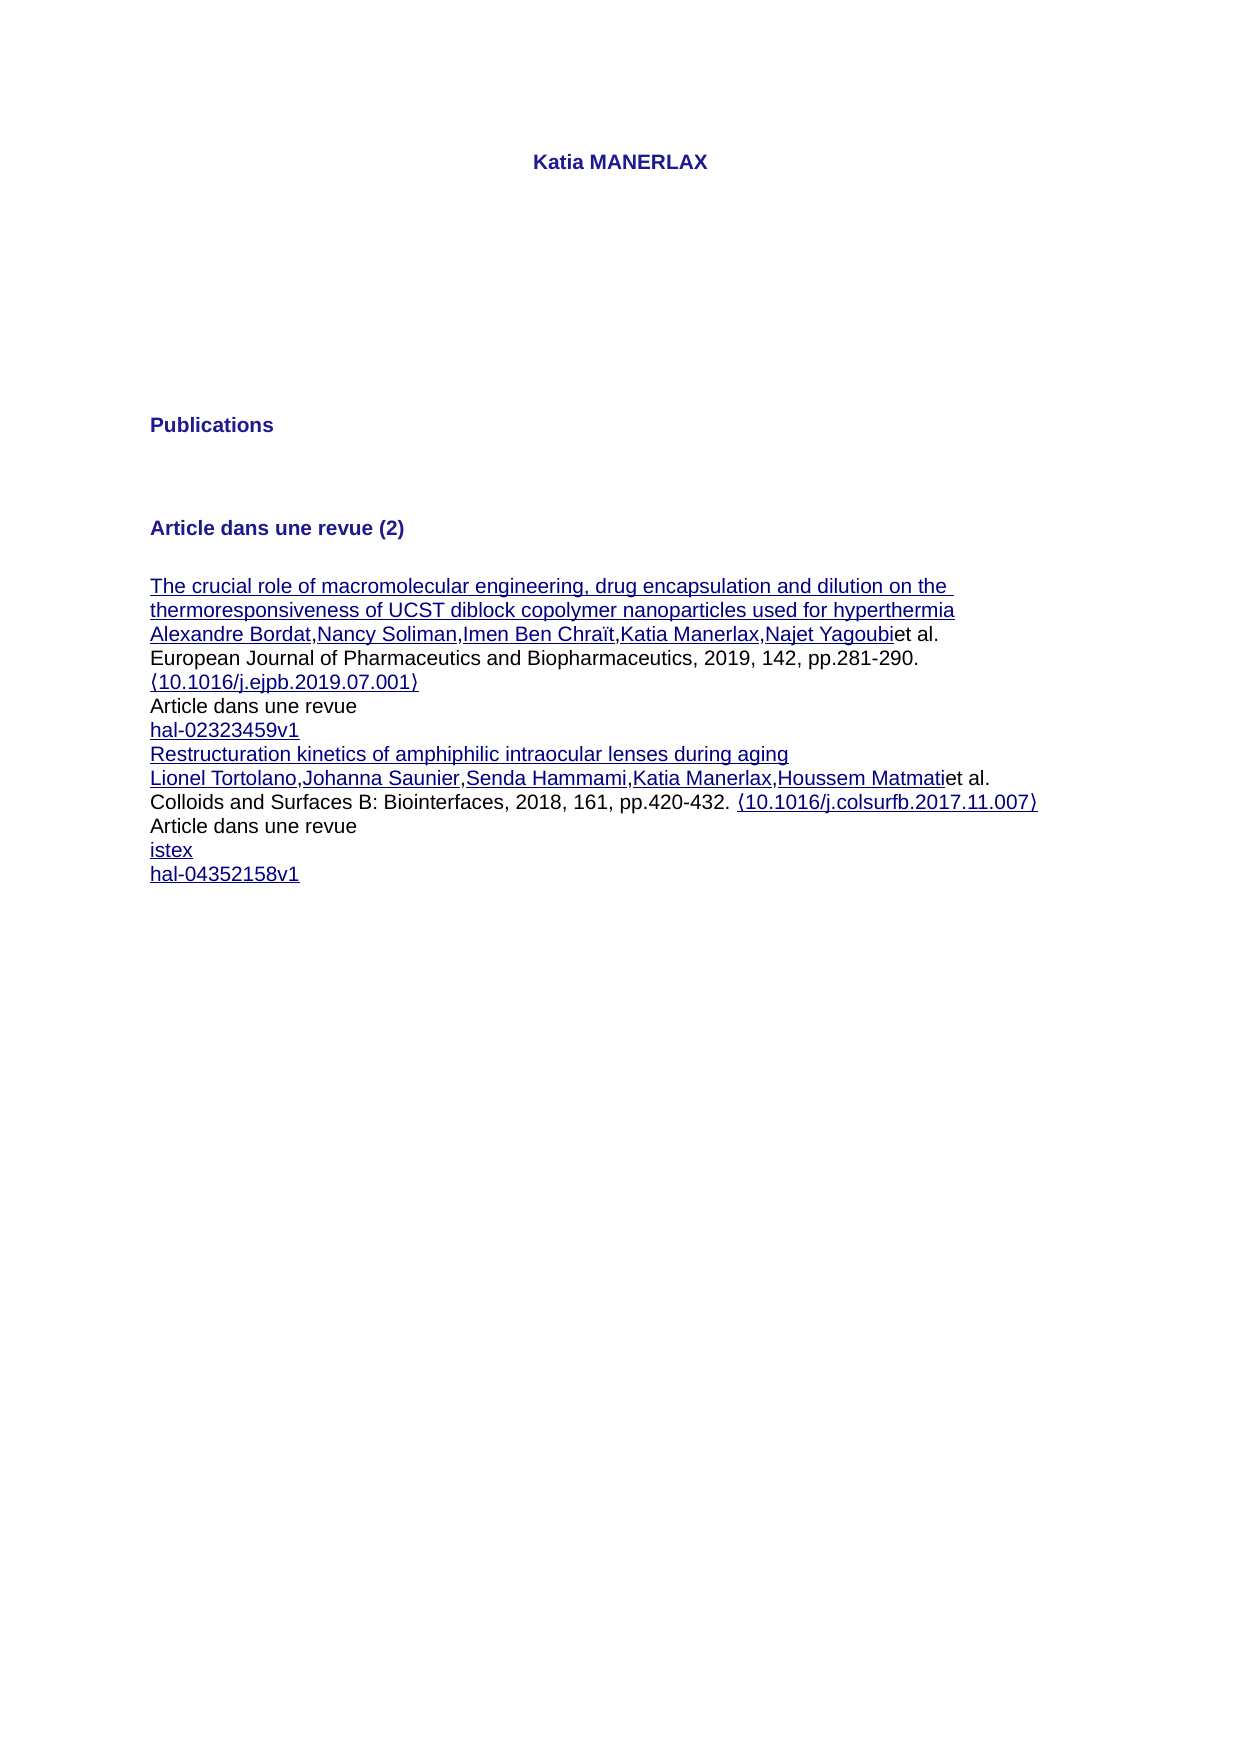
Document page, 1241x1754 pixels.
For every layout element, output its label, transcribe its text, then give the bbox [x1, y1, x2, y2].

subtitle Publications [150, 412, 1090, 436]
subtitle Katia MANERLAX [150, 150, 1090, 174]
table_header The crucial role of macromolecular engineering, drug encapsulation and dilution on the thermoresponsiveness of UCST diblock copolymer nanoparticles used for hyperthermia Alexandre Bordat,Nancy Soliman,Imen Ben Chraït,Katia Manerlax,Najet Yagoubiet al. European Journal of Pharmaceutics and Biopharmaceutics, 2019, 142, pp.281-290. ⟨10.1016/j.ejpb.2019.07.001⟩ Article dans une revue hal-02323459v1 [150, 574, 1090, 742]
table_cell Restructuration kinetics of amphiphilic intraocular lenses during aging Lionel Tortolano,Johanna Saunier,Senda Hammami,Katia Manerlax,Houssem Matmatiet al. Colloids and Surfaces B: Biointerfaces, 2018, 161, pp.420-432. ⟨10.1016/j.colsurfb.2017.11.007⟩ Article dans une revue istex hal-04352158v1 [150, 742, 1090, 885]
subtitle Article dans une revue (2) [150, 516, 1090, 539]
